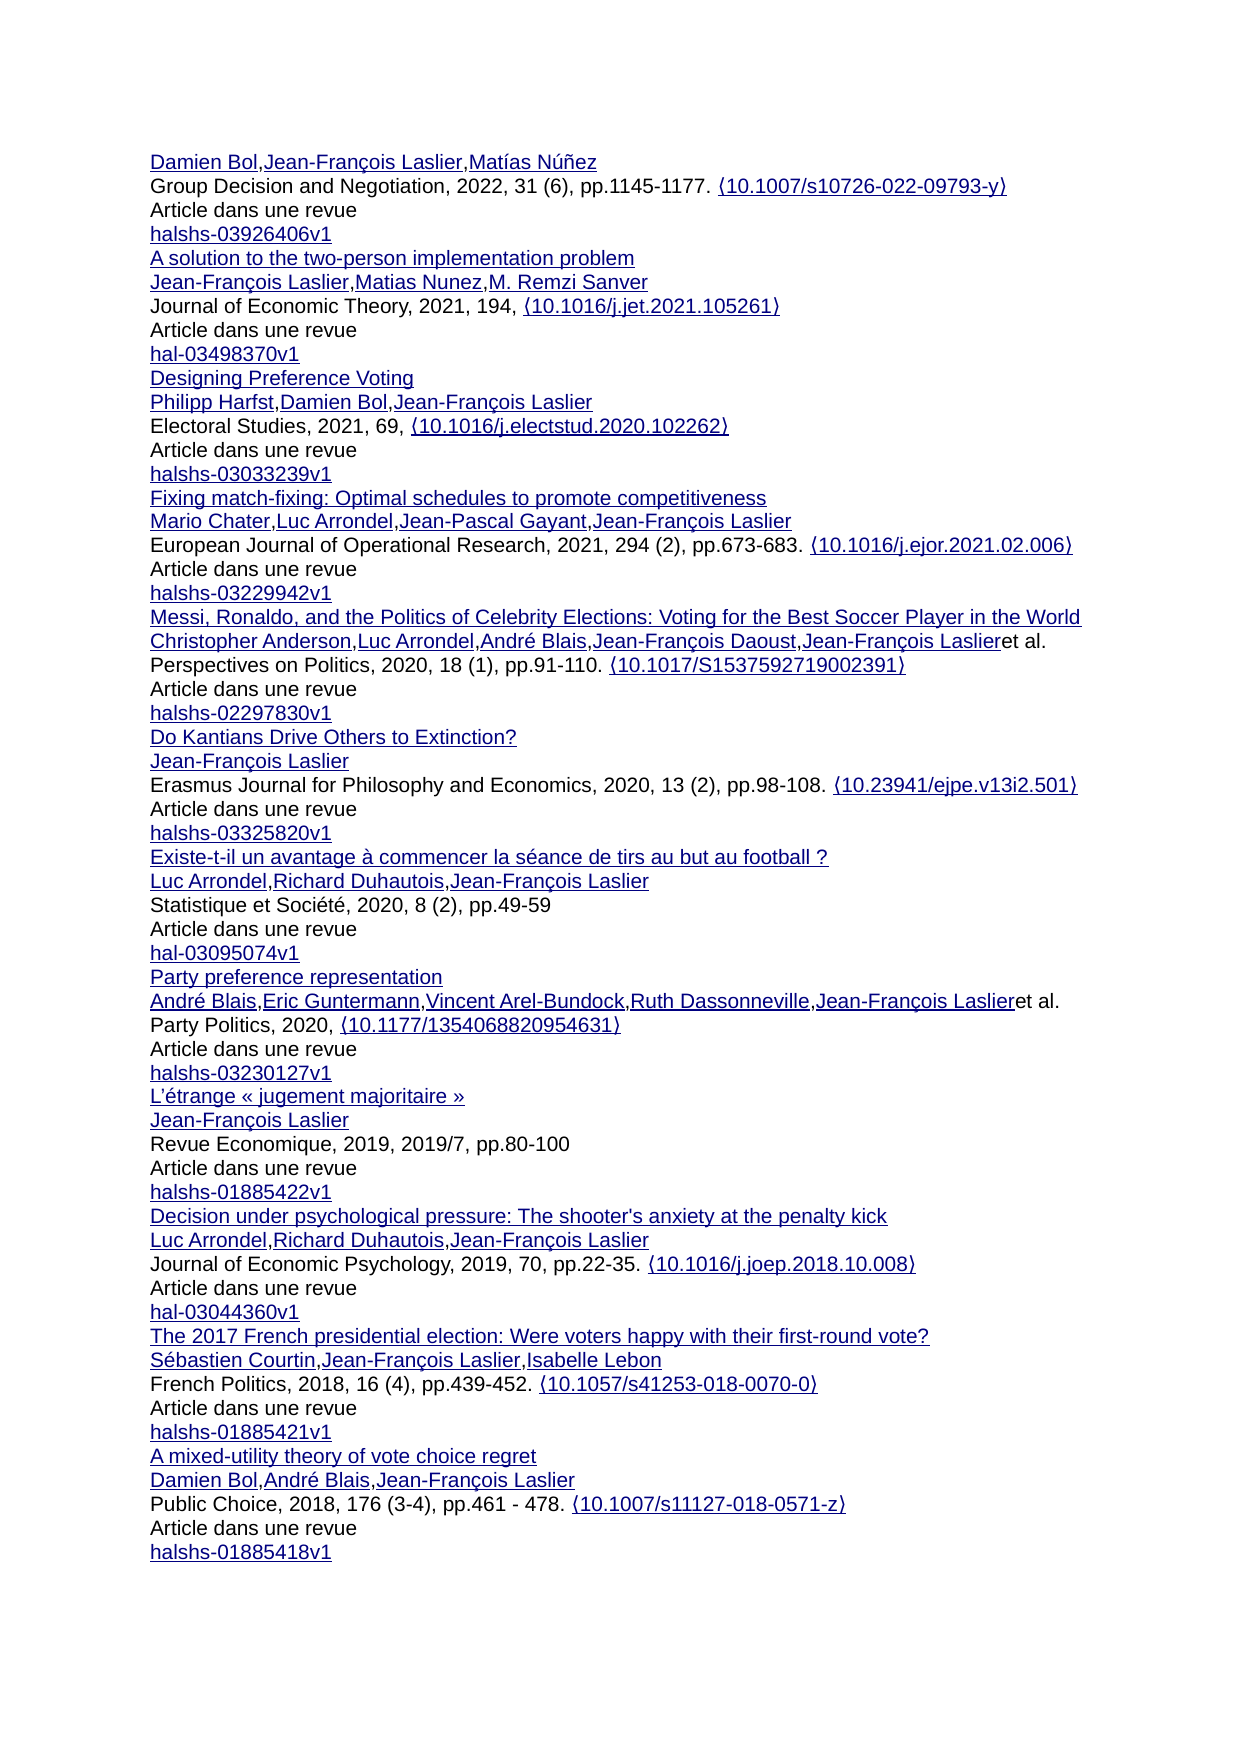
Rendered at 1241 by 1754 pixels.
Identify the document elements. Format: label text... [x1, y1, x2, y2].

table_cell L’étrange « jugement majoritaire » Jean-François Laslier Revue Economique, 2019, 2019/7, pp.80-100 Article dans une revue halshs-01885422v1 [150, 1084, 1090, 1204]
table_cell The 2017 French presidential election: Were voters happy with their first-round vote? Sébastien Courtin,Jean-François Laslier,Isabelle Lebon French Politics, 2018, 16 (4), pp.439-452. ⟨10.1057/s41253-018-0070-0⟩ Article dans une revue halshs-01885421v1 [150, 1324, 1090, 1444]
table_cell A mixed-utility theory of vote choice regret Damien Bol,André Blais,Jean-François Laslier Public Choice, 2018, 176 (3-4), pp.461 - 478. ⟨10.1007/s11127-018-0571-z⟩ Article dans une revue halshs-01885418v1 [150, 1444, 1090, 1563]
table_cell Fixing match-fixing: Optimal schedules to promote competitiveness Mario Chater,Luc Arrondel,Jean-Pascal Gayant,Jean-François Laslier European Journal of Operational Research, 2021, 294 (2), pp.673-683. ⟨10.1016/j.ejor.2021.02.006⟩ Article dans une revue halshs-03229942v1 [150, 485, 1090, 605]
table_cell Decision under psychological pressure: The shooter's anxiety at the penalty kick Luc Arrondel,Richard Duhautois,Jean-François Laslier Journal of Economic Psychology, 2019, 70, pp.22-35. ⟨10.1016/j.joep.2018.10.008⟩ Article dans une revue hal-03044360v1 [150, 1204, 1090, 1324]
table_cell A solution to the two-person implementation problem Jean-François Laslier,Matias Nunez,M. Remzi Sanver Journal of Economic Theory, 2021, 194, ⟨10.1016/j.jet.2021.105261⟩ Article dans une revue hal-03498370v1 [150, 246, 1090, 366]
table_cell Designing Preference Voting Philipp Harfst,Damien Bol,Jean-François Laslier Electoral Studies, 2021, 69, ⟨10.1016/j.electstud.2020.102262⟩ Article dans une revue halshs-03033239v1 [150, 366, 1090, 485]
table_cell Existe-t-il un avantage à commencer la séance de tirs au but au football ? Luc Arrondel,Richard Duhautois,Jean-François Laslier Statistique et Société, 2020, 8 (2), pp.49-59 Article dans une revue hal-03095074v1 [150, 845, 1090, 964]
table_cell Damien Bol,Jean-François Laslier,Matías Núñez Group Decision and Negotiation, 2022, 31 (6), pp.1145-1177. ⟨10.1007/s10726-022-09793-y⟩ Article dans une revue halshs-03926406v1 [150, 150, 1090, 246]
table_cell Party preference representation André Blais,Eric Guntermann,Vincent Arel-Bundock,Ruth Dassonneville,Jean-François Laslieret al. Party Politics, 2020, ⟨10.1177/1354068820954631⟩ Article dans une revue halshs-03230127v1 [150, 965, 1090, 1084]
table_cell Do Kantians Drive Others to Extinction? Jean-François Laslier Erasmus Journal for Philosophy and Economics, 2020, 13 (2), pp.98-108. ⟨10.23941/ejpe.v13i2.501⟩ Article dans une revue halshs-03325820v1 [150, 725, 1090, 845]
table_cell Messi, Ronaldo, and the Politics of Celebrity Elections: Voting for the Best Soccer Player in the World Christopher Anderson,Luc Arrondel,André Blais,Jean-François Daoust,Jean-François Laslieret al. Perspectives on Politics, 2020, 18 (1), pp.91-110. ⟨10.1017/S1537592719002391⟩ Article dans une revue halshs-02297830v1 [150, 605, 1090, 725]
